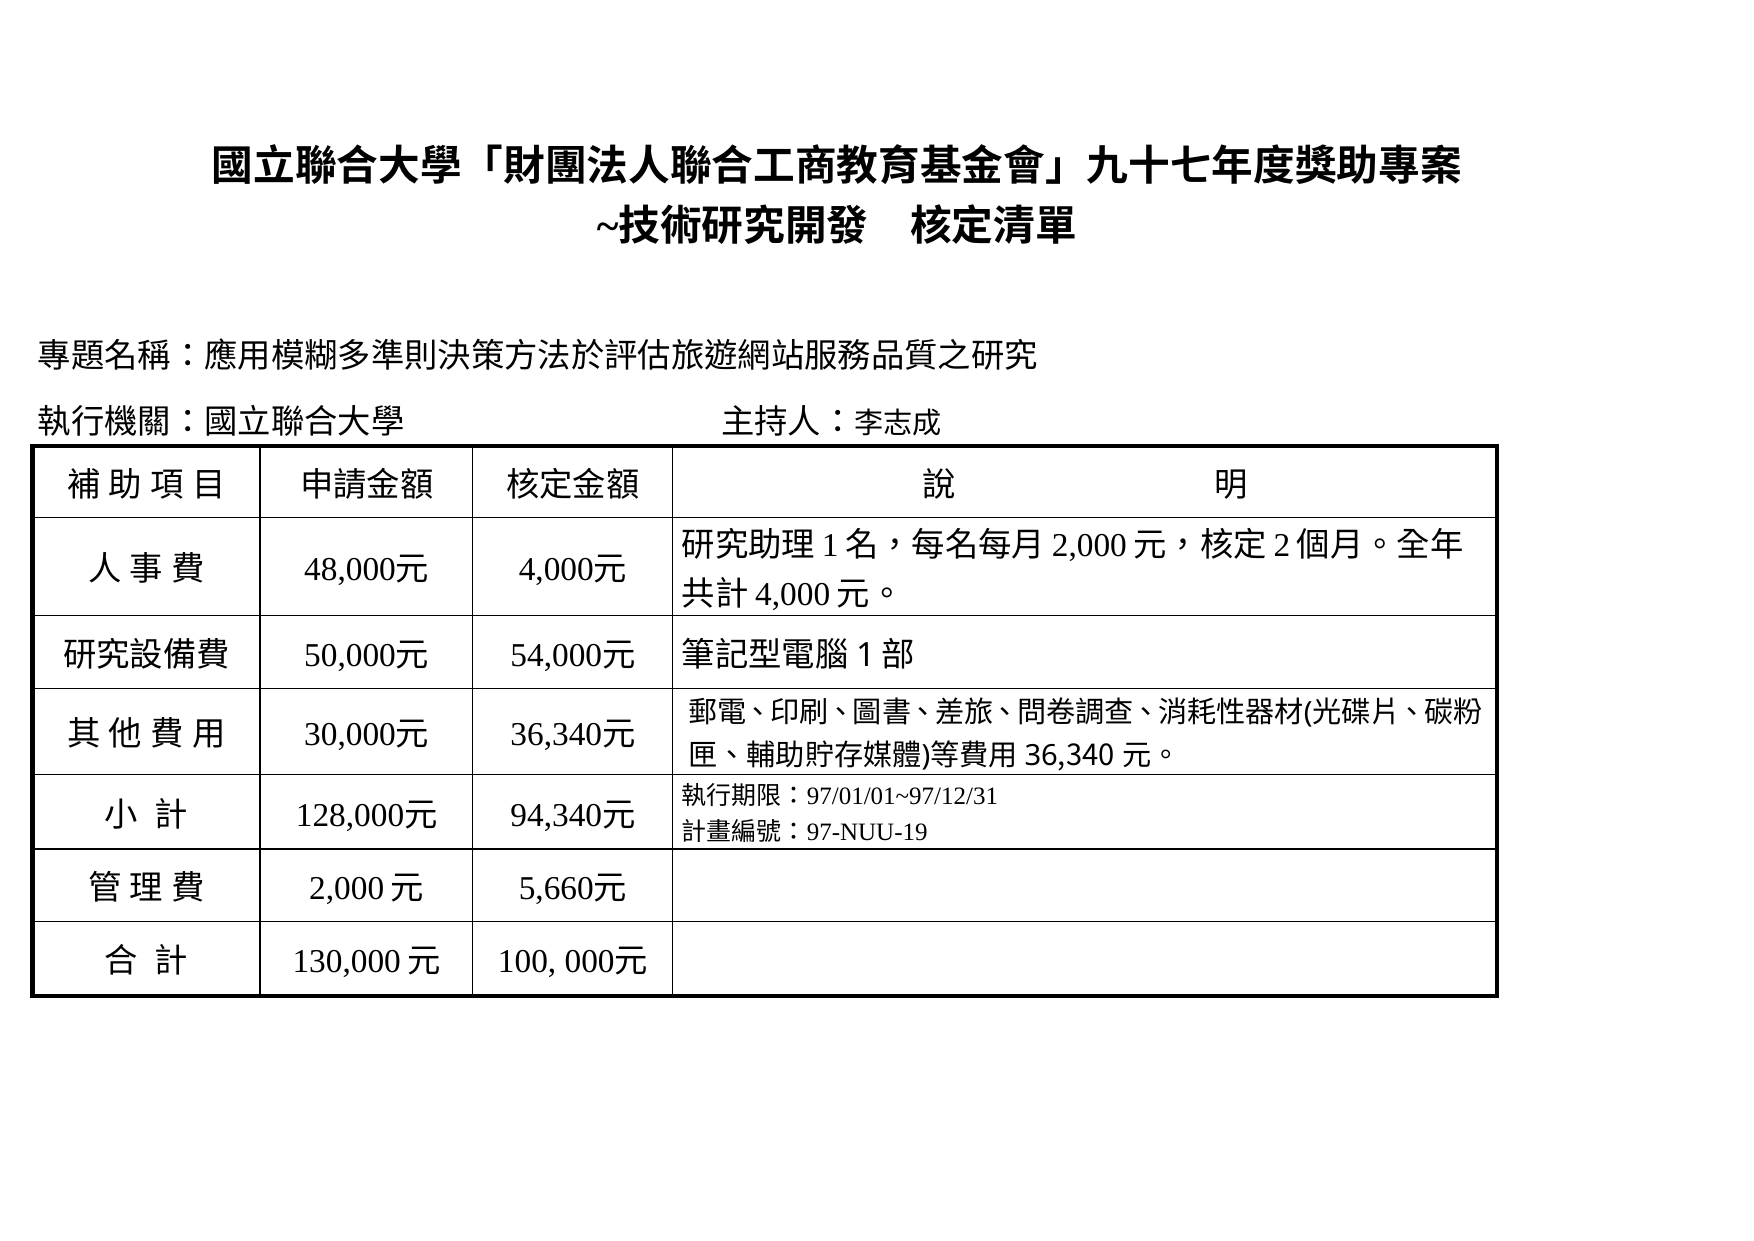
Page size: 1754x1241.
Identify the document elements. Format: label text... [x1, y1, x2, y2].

text 執行機關：國立聯合大學 主持人：李志成 [37, 395, 1636, 443]
table_cell 48,000元 [261, 518, 472, 614]
table_cell 合 計 [35, 922, 259, 994]
table_cell 2,000元 [261, 850, 472, 921]
table_cell 100, 000元 [473, 922, 672, 994]
table_cell 50,000元 [261, 616, 472, 687]
table_cell 130,000元 [261, 922, 472, 994]
table_cell 4,000元 [473, 518, 672, 614]
table_cell 人 事 費 [35, 518, 259, 614]
text 專題名稱：應用模糊多準則決策方法於評估旅遊網站服務品質之研究 [37, 328, 1636, 377]
table_cell [673, 922, 1495, 994]
table_cell 128,000元 [261, 775, 472, 848]
table_cell 執行期限：97/01/01~97/12/31 計畫編號：97-NUU-19 [673, 775, 1495, 848]
table_cell 小 計 [35, 775, 259, 848]
table_cell 其 他 費 用 [35, 689, 259, 774]
table_cell 5,660元 [473, 850, 672, 921]
table_cell 30,000元 [261, 689, 472, 774]
text 國立聯合大學「財團法人聯合工商教育基金會」九十七年度獎助專案 [37, 132, 1636, 192]
table_cell 94,340元 [473, 775, 672, 848]
table_cell 54,000元 [473, 616, 672, 687]
table_header 補 助 項 目 [35, 448, 259, 516]
table_cell 研究助理1名，每名每月2,000元，核定2個月。全年共計4,000元。 [673, 518, 1495, 614]
table_cell 郵電、印刷、圖書、差旅、問卷調查、消耗性器材(光碟片、碳粉匣、輔助貯存媒體)等費用 36,340 元。 [673, 689, 1495, 774]
table_cell 研究設備費 [35, 616, 259, 687]
table_cell 36,340元 [473, 689, 672, 774]
table_header 申請金額 [261, 448, 472, 516]
table_cell 筆記型電腦 1部 [673, 616, 1495, 687]
table_cell 管 理 費 [35, 850, 259, 921]
table_header 說 明 [673, 448, 1495, 516]
text ~技術研究開發 核定清單 [37, 192, 1636, 252]
table_header 核定金額 [473, 448, 672, 516]
table_cell [673, 850, 1495, 921]
